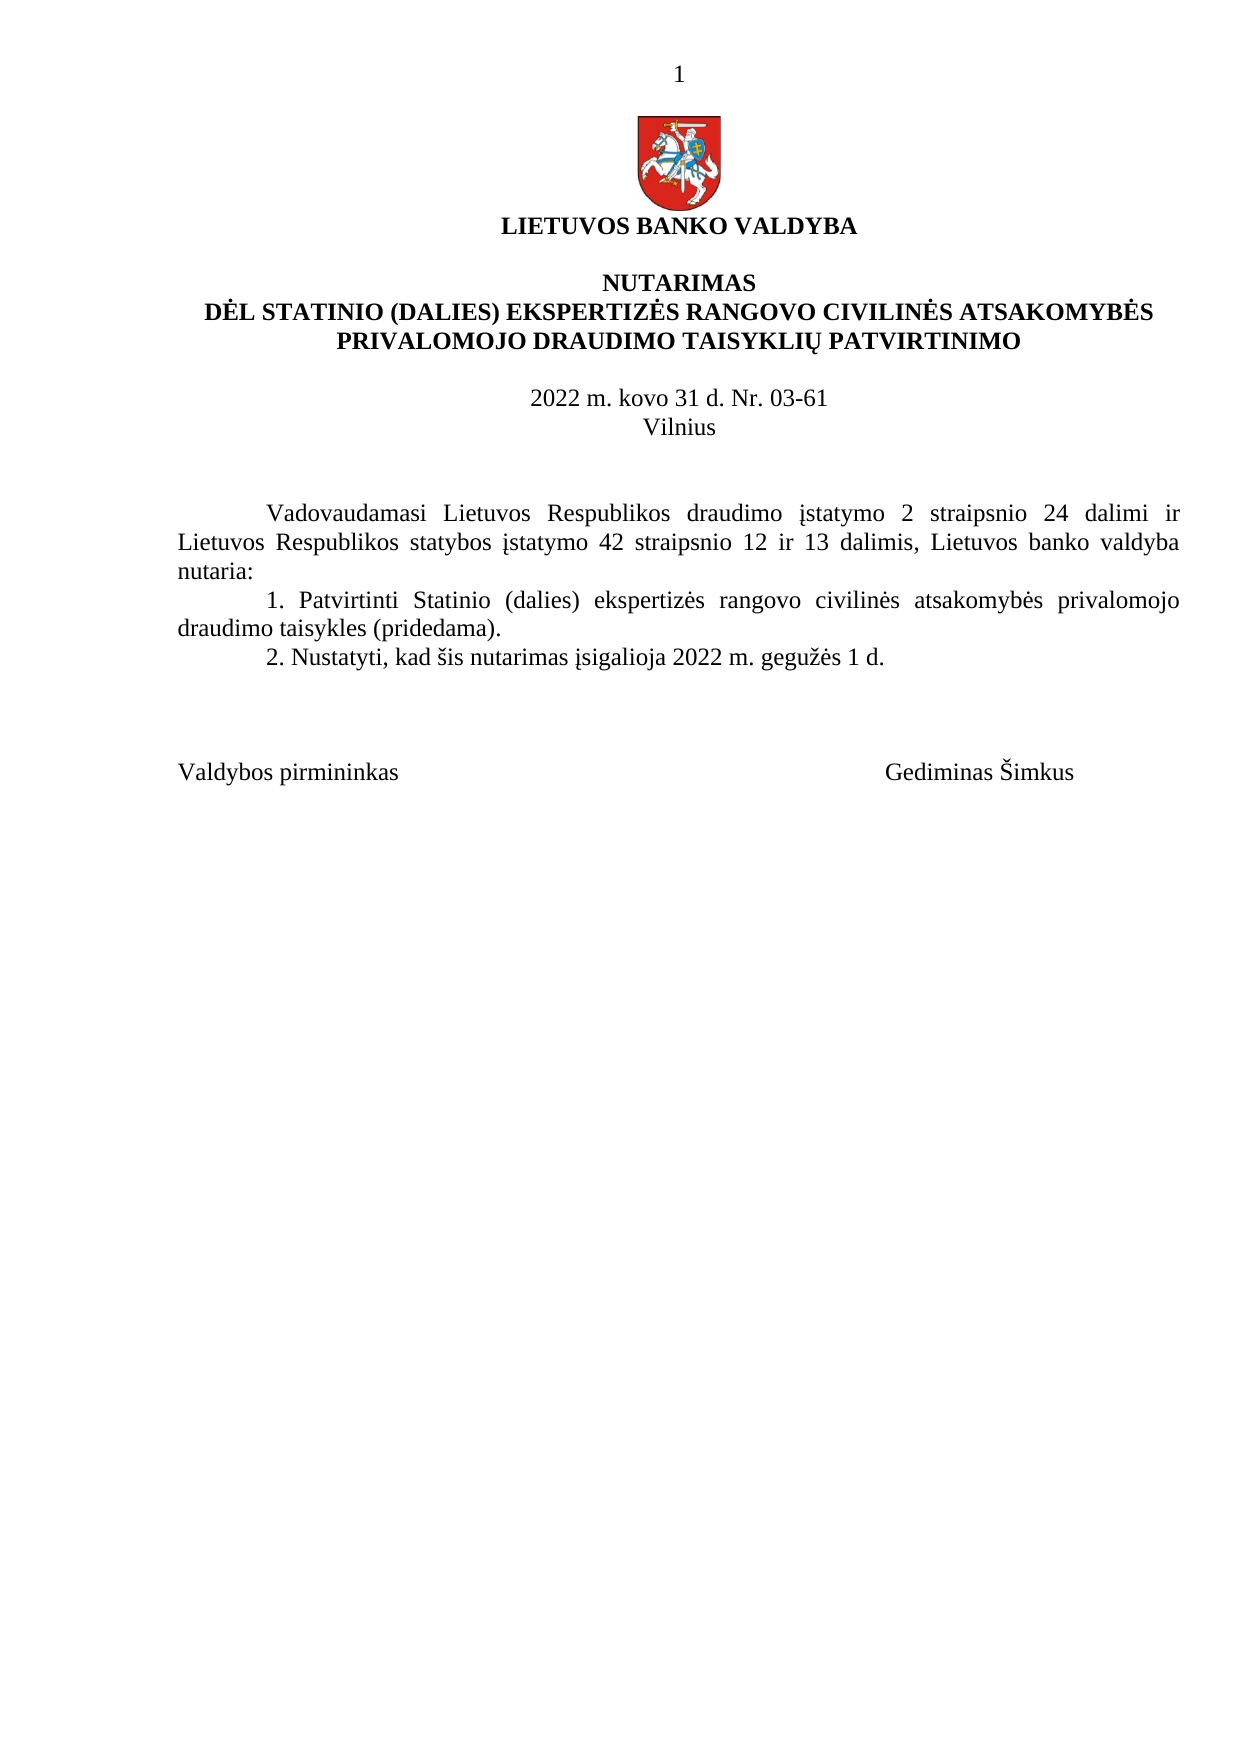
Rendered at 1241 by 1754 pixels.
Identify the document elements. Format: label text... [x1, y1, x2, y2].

text 2022 m. kovo 31 d. Nr. 03-61 [177, 383, 1181, 412]
text 2. Nustatyti, kad šis nutarimas įsigalioja 2022 m. gegužės 1 d. [177, 642, 1181, 671]
text 1. Patvirtinti Statinio (dalies) ekspertizės rangovo civilinės atsakomybės privalomojo draudimo taisykles (pridedama). [177, 585, 1181, 642]
text Vilnius [177, 412, 1181, 441]
text DĖL STATINIO (DALIES) EKSPERTIZĖS RANGOVO CIVILINĖS ATSAKOMYBĖS PRIVALOMOJO DRAUDIMO TAISYKLIŲ PATVIRTINIMO [177, 297, 1181, 355]
text Valdybos pirmininkas Gediminas Šimkus [177, 757, 1181, 786]
text Vadovaudamasi Lietuvos Respublikos draudimo įstatymo 2 straipsnio 24 dalimi ir Lietuvos Respublikos statybos įstatymo 42 straipsnio 12 ir 13 dalimis, Lietuvos banko valdyba nutaria: [177, 498, 1181, 585]
text NUTARIMAS [177, 268, 1181, 297]
text LIETUVOS BANKO VALDYBA [177, 211, 1181, 240]
